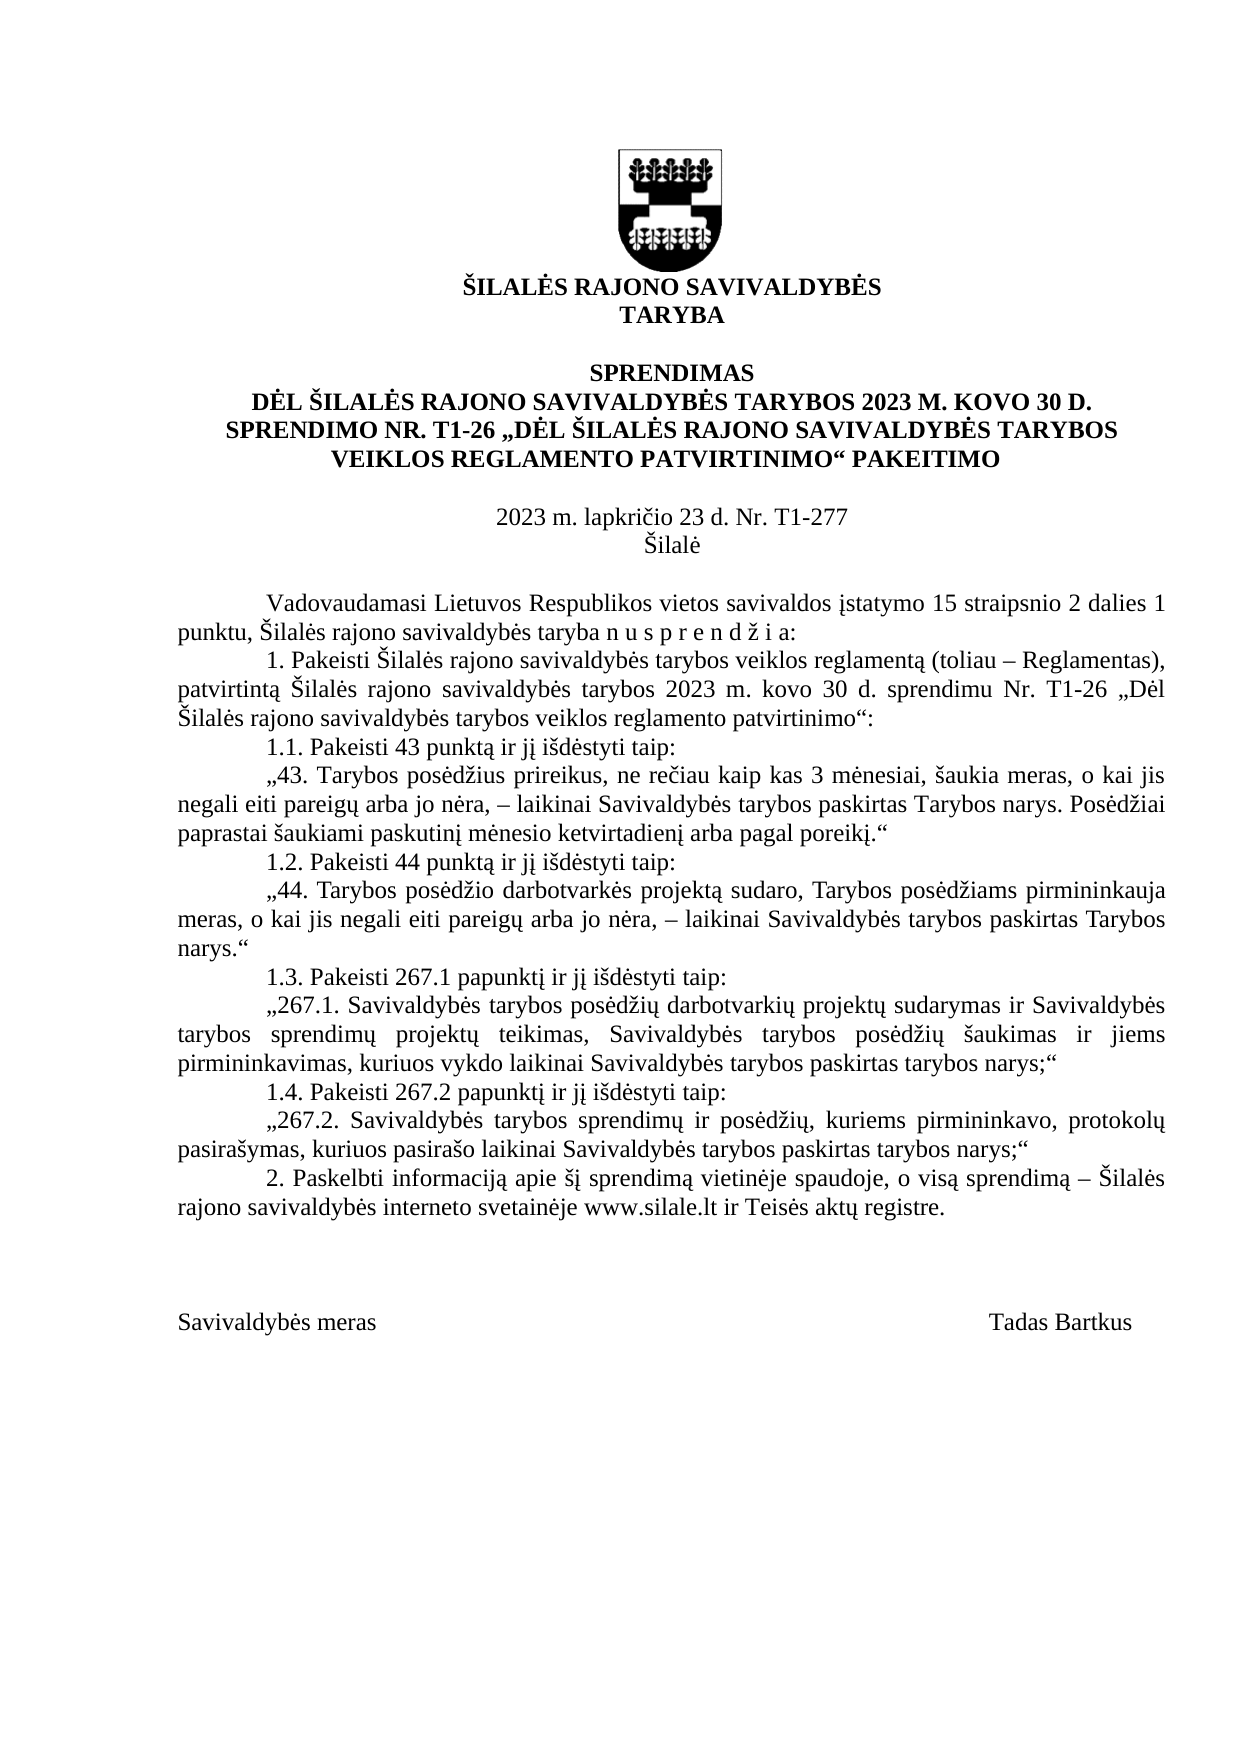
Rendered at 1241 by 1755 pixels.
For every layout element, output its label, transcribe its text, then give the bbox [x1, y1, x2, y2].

text „267.1. Savivaldybės tarybos posėdžių darbotvarkių projektų sudarymas ir Savivaldybės tarybos sprendimų projektų teikimas, Savivaldybės tarybos posėdžių šaukimas ir jiems pirmininkavimas, kuriuos vykdo laikinai Savivaldybės tarybos paskirtas tarybos narys;“ [177, 991, 1167, 1077]
text Vadovaudamasi Lietuvos Respublikos vietos savivaldos įstatymo 15 straipsnio 2 dalies 1 punktu, Šilalės rajono savivaldybės taryba n u s p r e n d ž i a: [177, 588, 1167, 646]
text Šilalė [177, 531, 1167, 559]
text 2023 m. lapkričio 23 d. Nr. T1-277 [177, 502, 1167, 531]
text 2. Paskelbti informaciją apie šį sprendimą vietinėje spaudoje, o visą sprendimą – Šilalės rajono savivaldybės interneto svetainėje www.silale.lt ir Teisės aktų registre. [177, 1163, 1167, 1221]
text 1.2. Pakeisti 44 punktą ir jį išdėstyti taip: [177, 847, 1167, 876]
text 1.3. Pakeisti 267.1 papunktį ir jį išdėstyti taip: [177, 962, 1167, 991]
text „43. Tarybos posėdžius prireikus, ne rečiau kaip kas 3 mėnesiai, šaukia meras, o kai jis negali eiti pareigų arba jo nėra, – laikinai Savivaldybės tarybos paskirtas Tarybos narys. Posėdžiai paprastai šaukiami paskutinį mėnesio ketvirtadienį arba pagal poreikį.“ [177, 761, 1167, 847]
text ŠILALĖS RAJONO SAVIVALDYBĖS [177, 272, 1167, 301]
text Savivaldybės meras Tadas Bartkus [177, 1307, 1167, 1336]
text „267.2. Savivaldybės tarybos sprendimų ir posėdžių, kuriems pirmininkavo, protokolų pasirašymas, kuriuos pasirašo laikinai Savivaldybės tarybos paskirtas tarybos narys;“ [177, 1106, 1167, 1163]
text DĖL ŠILALĖS RAJONO SAVIVALDYBĖS TARYBOS 2023 M. KOVO 30 D. SPRENDIMO NR. T1-26 „DĖL ŠILALĖS RAJONO SAVIVALDYBĖS TARYBOS VEIKLOS REGLAMENTO PATVIRTINIMO“ PAKEITIMO [177, 387, 1167, 473]
text 1. Pakeisti Šilalės rajono savivaldybės tarybos veiklos reglamentą (toliau – Reglamentas), patvirtintą Šilalės rajono savivaldybės tarybos 2023 m. kovo 30 d. sprendimu Nr. T1-26 „Dėl Šilalės rajono savivaldybės tarybos veiklos reglamento patvirtinimo“: [177, 646, 1167, 732]
text SPRENDIMAS [177, 358, 1167, 387]
text 1.1. Pakeisti 43 punktą ir jį išdėstyti taip: [177, 732, 1167, 761]
text 1.4. Pakeisti 267.2 papunktį ir jį išdėstyti taip: [177, 1077, 1167, 1106]
text „44. Tarybos posėdžio darbotvarkės projektą sudaro, Tarybos posėdžiams pirmininkauja meras, o kai jis negali eiti pareigų arba jo nėra, – laikinai Savivaldybės tarybos paskirtas Tarybos narys.“ [177, 876, 1167, 962]
text TARYBA [177, 301, 1167, 329]
